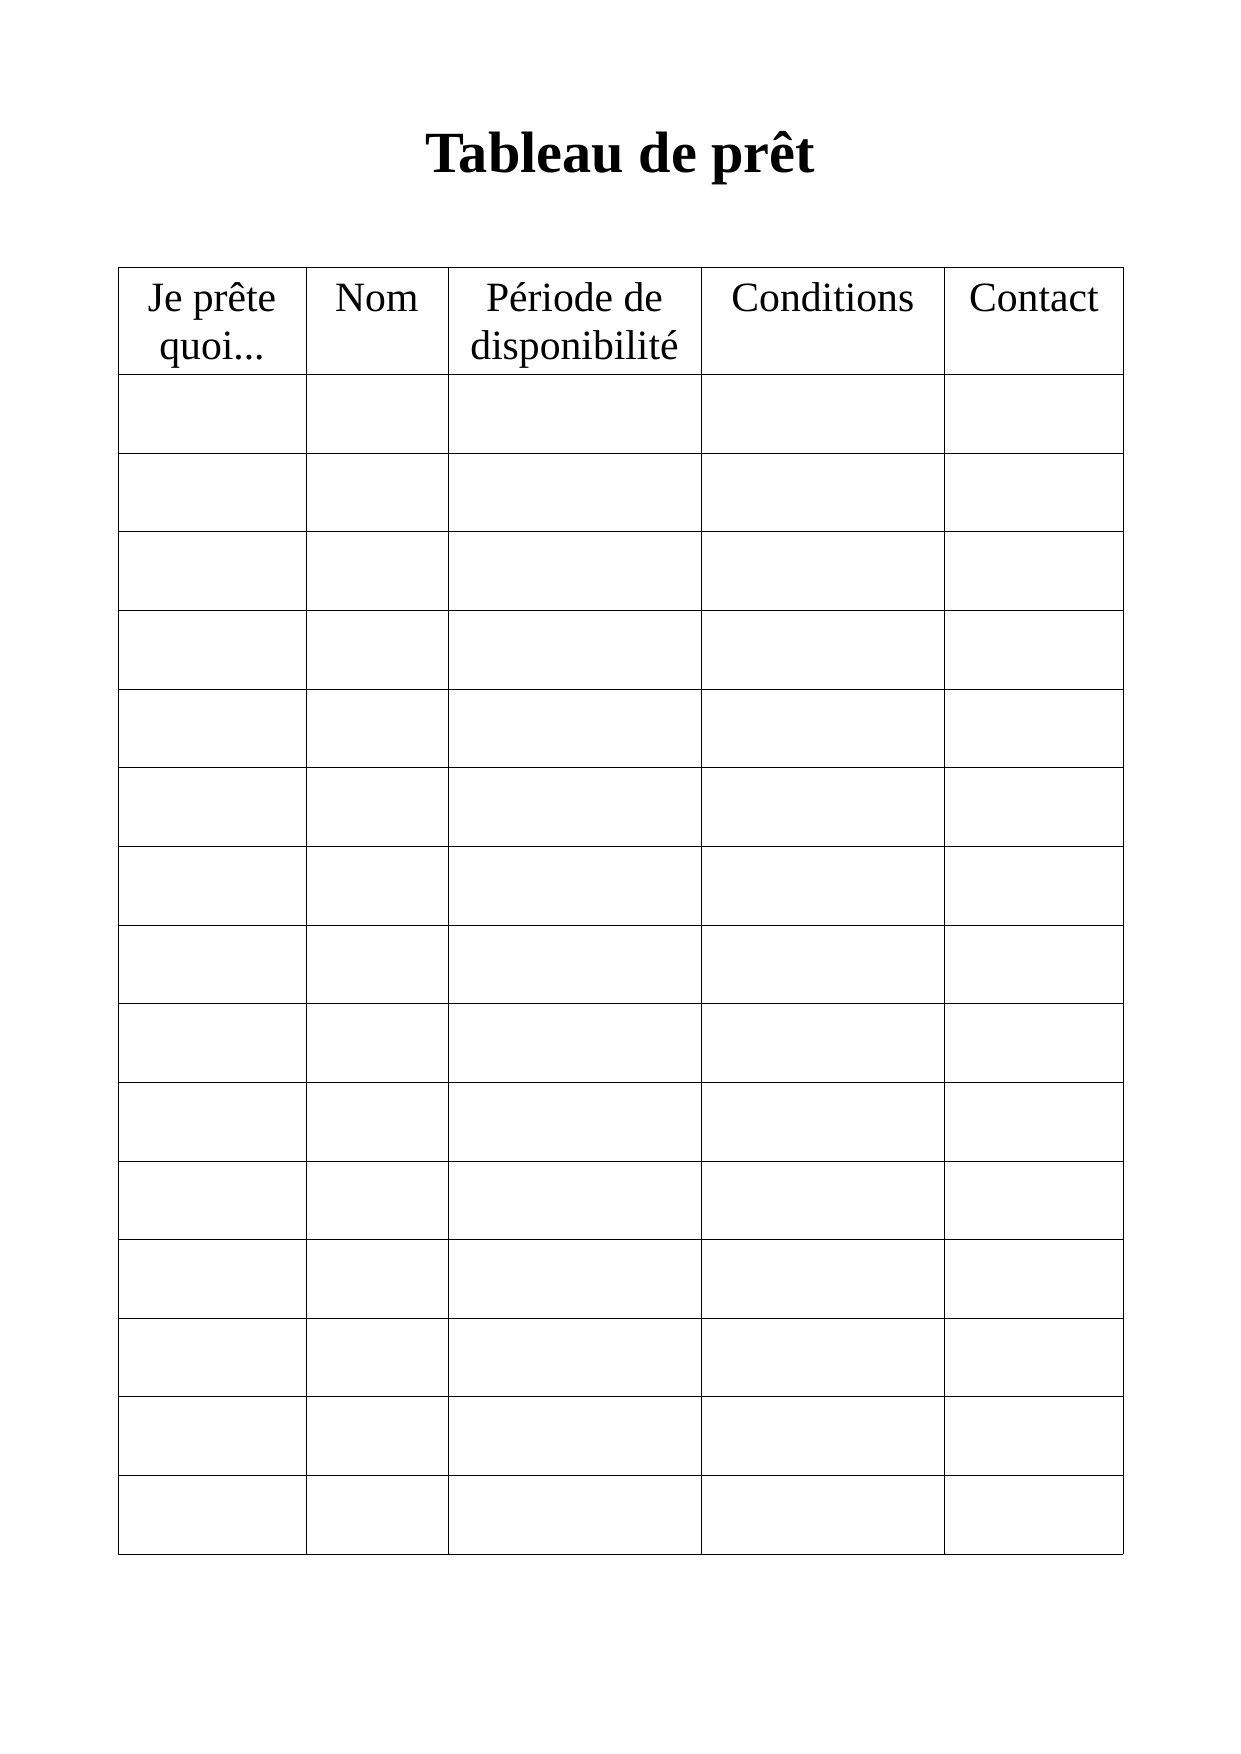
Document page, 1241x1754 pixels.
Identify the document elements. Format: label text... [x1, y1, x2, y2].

table_cell [119, 926, 306, 1003]
table_cell [449, 1240, 701, 1318]
table_cell [702, 532, 944, 610]
table_cell [307, 768, 448, 846]
table_cell [119, 1397, 306, 1475]
table_cell [307, 1004, 448, 1082]
table_cell [945, 926, 1123, 1003]
table_cell [119, 1476, 306, 1554]
table_cell [119, 1004, 306, 1082]
table_cell [702, 847, 944, 924]
table_cell [449, 768, 701, 846]
table_cell [119, 1240, 306, 1318]
table_cell [449, 375, 701, 453]
table_cell [702, 926, 944, 1003]
table_cell [449, 1162, 701, 1239]
table_cell [119, 847, 306, 924]
table_cell [119, 768, 306, 846]
table_cell [119, 611, 306, 689]
table_header Je prête quoi... [119, 268, 306, 374]
table_cell [945, 1240, 1123, 1318]
table_cell [449, 1397, 701, 1475]
table_cell [307, 1319, 448, 1396]
table_cell [702, 1162, 944, 1239]
table_cell [702, 375, 944, 453]
table_cell [119, 454, 306, 531]
text Tableau de prêt [118, 118, 1122, 185]
table_cell [449, 1319, 701, 1396]
table_cell [449, 1476, 701, 1554]
table_cell [119, 1083, 306, 1161]
table_cell [307, 1476, 448, 1554]
table_cell [449, 611, 701, 689]
table_cell [307, 454, 448, 531]
table_cell [307, 926, 448, 1003]
table_header Période de disponibilité [449, 268, 701, 374]
table_cell [702, 454, 944, 531]
table_cell [307, 847, 448, 924]
table_cell [945, 375, 1123, 453]
table_cell [307, 375, 448, 453]
table_cell [119, 375, 306, 453]
table_header Contact [945, 268, 1123, 374]
table_cell [449, 454, 701, 531]
table_cell [945, 1476, 1123, 1554]
table_cell [945, 1397, 1123, 1475]
table_cell [945, 1083, 1123, 1161]
table_cell [945, 690, 1123, 767]
table_cell [449, 847, 701, 924]
table_cell [307, 1240, 448, 1318]
table_cell [449, 1083, 701, 1161]
table_cell [449, 690, 701, 767]
table_cell [702, 1397, 944, 1475]
table_cell [119, 1319, 306, 1396]
table_header Nom [307, 268, 448, 374]
table_cell [945, 847, 1123, 924]
table_cell [119, 1162, 306, 1239]
table_cell [307, 1397, 448, 1475]
table_cell [702, 1319, 944, 1396]
table_cell [702, 611, 944, 689]
table_cell [702, 690, 944, 767]
table_cell [945, 768, 1123, 846]
table_cell [945, 532, 1123, 610]
table_cell [945, 1162, 1123, 1239]
table_cell [307, 532, 448, 610]
table_cell [702, 1476, 944, 1554]
table_cell [449, 532, 701, 610]
table_cell [945, 1004, 1123, 1082]
table_cell [702, 1240, 944, 1318]
table_cell [702, 768, 944, 846]
table_cell [307, 611, 448, 689]
table_cell [119, 532, 306, 610]
table_cell [307, 690, 448, 767]
table_cell [449, 1004, 701, 1082]
table_cell [307, 1162, 448, 1239]
table_cell [449, 926, 701, 1003]
table_header Conditions [702, 268, 944, 374]
table_cell [702, 1004, 944, 1082]
table_cell [945, 454, 1123, 531]
table_cell [119, 690, 306, 767]
table_cell [307, 1083, 448, 1161]
table_cell [945, 611, 1123, 689]
table_cell [945, 1319, 1123, 1396]
table_cell [702, 1083, 944, 1161]
